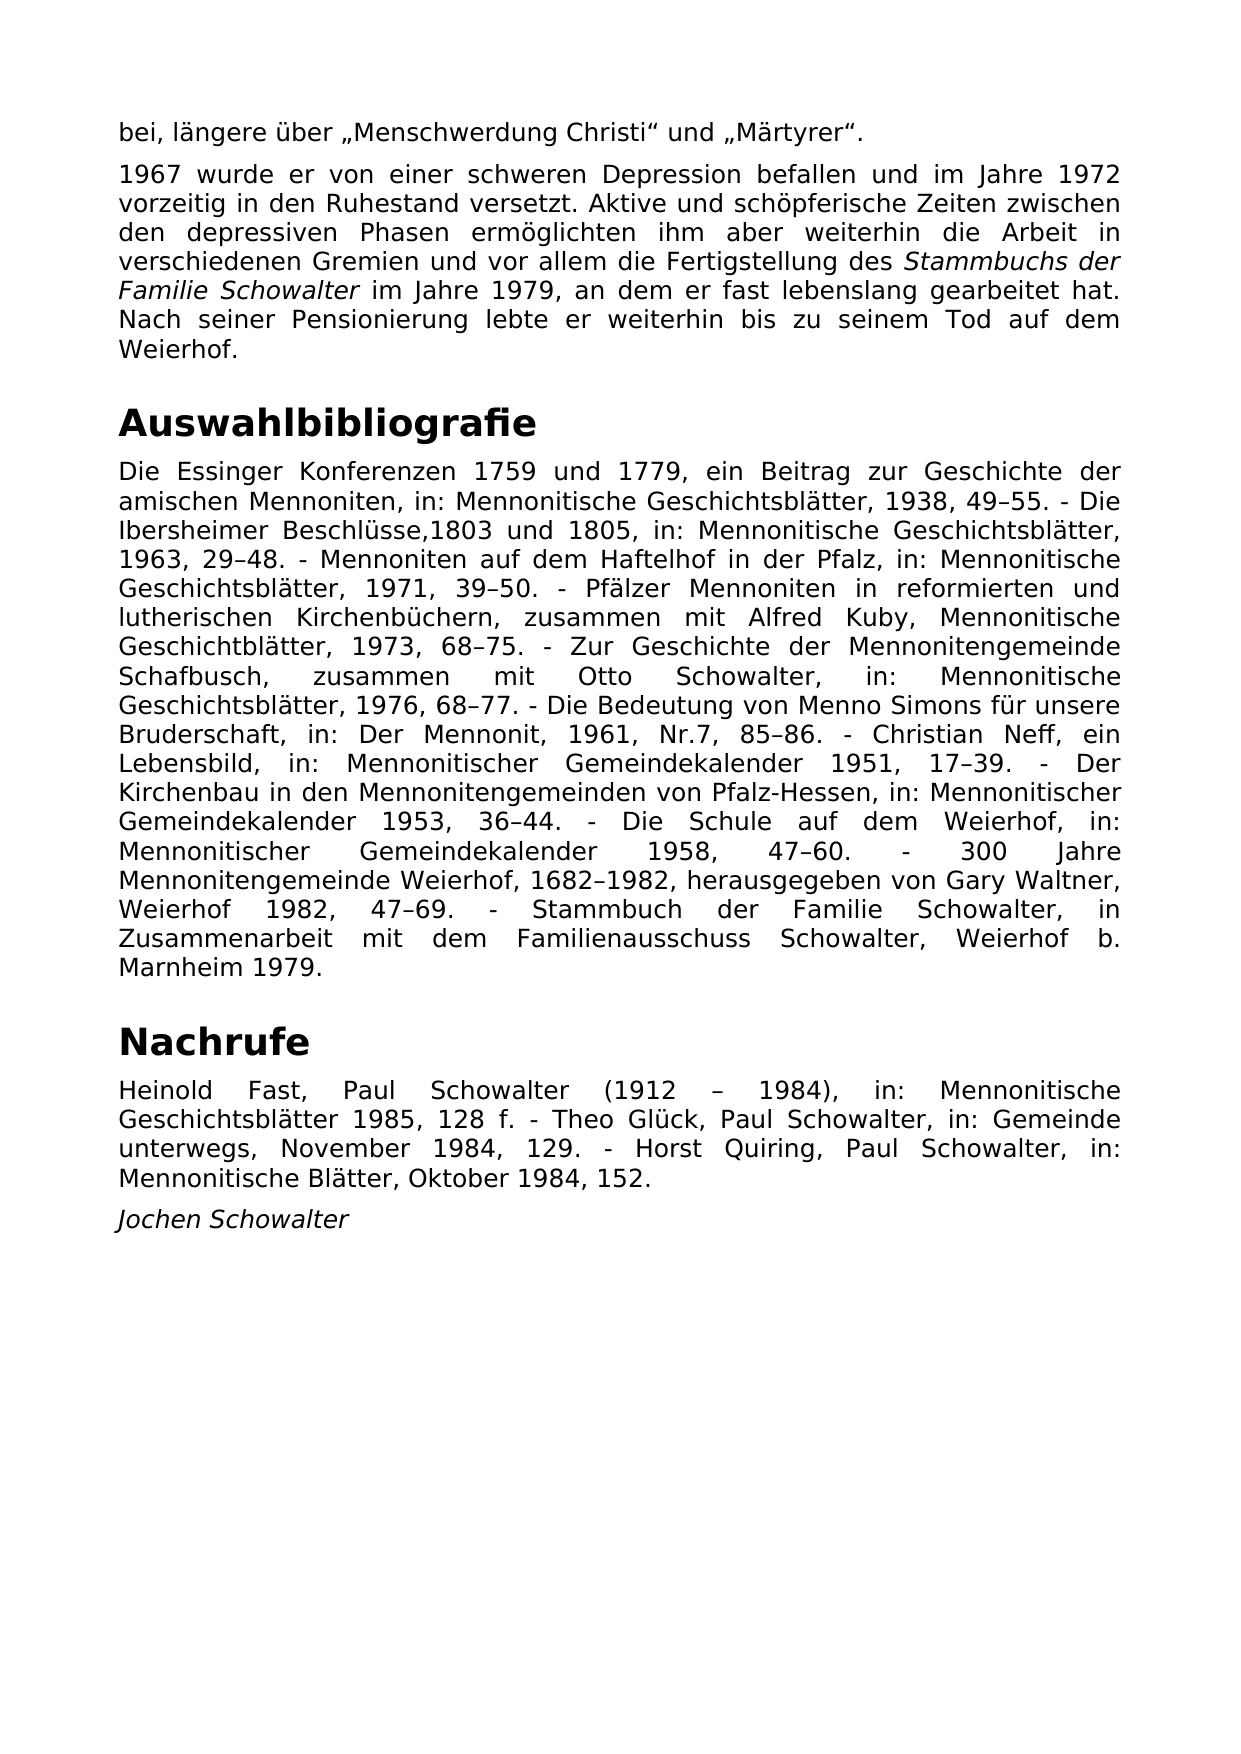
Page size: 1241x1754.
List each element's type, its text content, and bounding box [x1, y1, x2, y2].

text Die Essinger Konferenzen 1759 und 1779, ein Beitrag zur Geschichte der amischen Mennoniten, in: Mennonitische Geschichtsblätter, 1938, 49–55. - Die Ibersheimer Beschlüsse,1803 und 1805, in: Mennonitische Geschichtsblätter, 1963, 29–48. - Mennoniten auf dem Haftelhof in der Pfalz, in: Mennonitische Geschichtsblätter, 1971, 39–50. - Pfälzer Mennoniten in reformierten und lutherischen Kirchenbüchern, zusammen mit Alfred Kuby, Mennonitische Geschichtblätter, 1973, 68–75. - Zur Geschichte der Mennonitengemeinde Schafbusch, zusammen mit Otto Schowalter, in: Mennonitische Geschichtsblätter, 1976, 68–77. - Die Bedeutung von Menno Simons für unsere Bruderschaft, in: Der Mennonit, 1961, Nr.7, 85–86. - Christian Neff, ein Lebensbild, in: Mennonitischer Gemeindekalender 1951, 17–39. - Der Kirchenbau in den Mennonitengemeinden von Pfalz-Hessen, in: Mennonitischer Gemeindekalender 1953, 36–44. - Die Schule auf dem Weierhof, in: Mennonitischer Gemeindekalender 1958, 47–60. - 300 Jahre Mennonitengemeinde Weierhof, 1682–1982, herausgegeben von Gary Waltner, Weierhof 1982, 47–69. - Stammbuch der Familie Schowalter, in Zusammenarbeit mit dem Familienausschuss Schowalter, Weierhof b. Marnheim 1979. [118, 458, 1122, 983]
text 1967 wurde er von einer schweren Depression befallen und im Jahre 1972 vorzeitig in den Ruhestand versetzt. Aktive und schöpferische Zeiten zwischen den depressiven Phasen ermöglichten ihm aber weiterhin die Arbeit in verschiedenen Gremien und vor allem die Fertigstellung des Stammbuchs der Familie Schowalter im Jahre 1979, an dem er fast lebenslang gearbeitet hat. Nach seiner Pensionierung lebte er weiterhin bis zu seinem Tod auf dem Weierhof. [118, 160, 1122, 364]
text bei, längere über „Menschwerdung Christi“ und „Märtyrer“. [118, 118, 1122, 147]
text Heinold Fast, Paul Schowalter (1912 – 1984), in: Mennonitische Geschichtsblätter 1985, 128 f. - Theo Glück, Paul Schowalter, in: Gemeinde unterwegs, November 1984, 129. - Horst Quiring, Paul Schowalter, in: Mennonitische Blätter, Oktober 1984, 152. [118, 1076, 1122, 1193]
subtitle Auswahlbibliografie [118, 401, 1122, 445]
text Jochen Schowalter [118, 1205, 1122, 1234]
subtitle Nachrufe [118, 1020, 1122, 1064]
